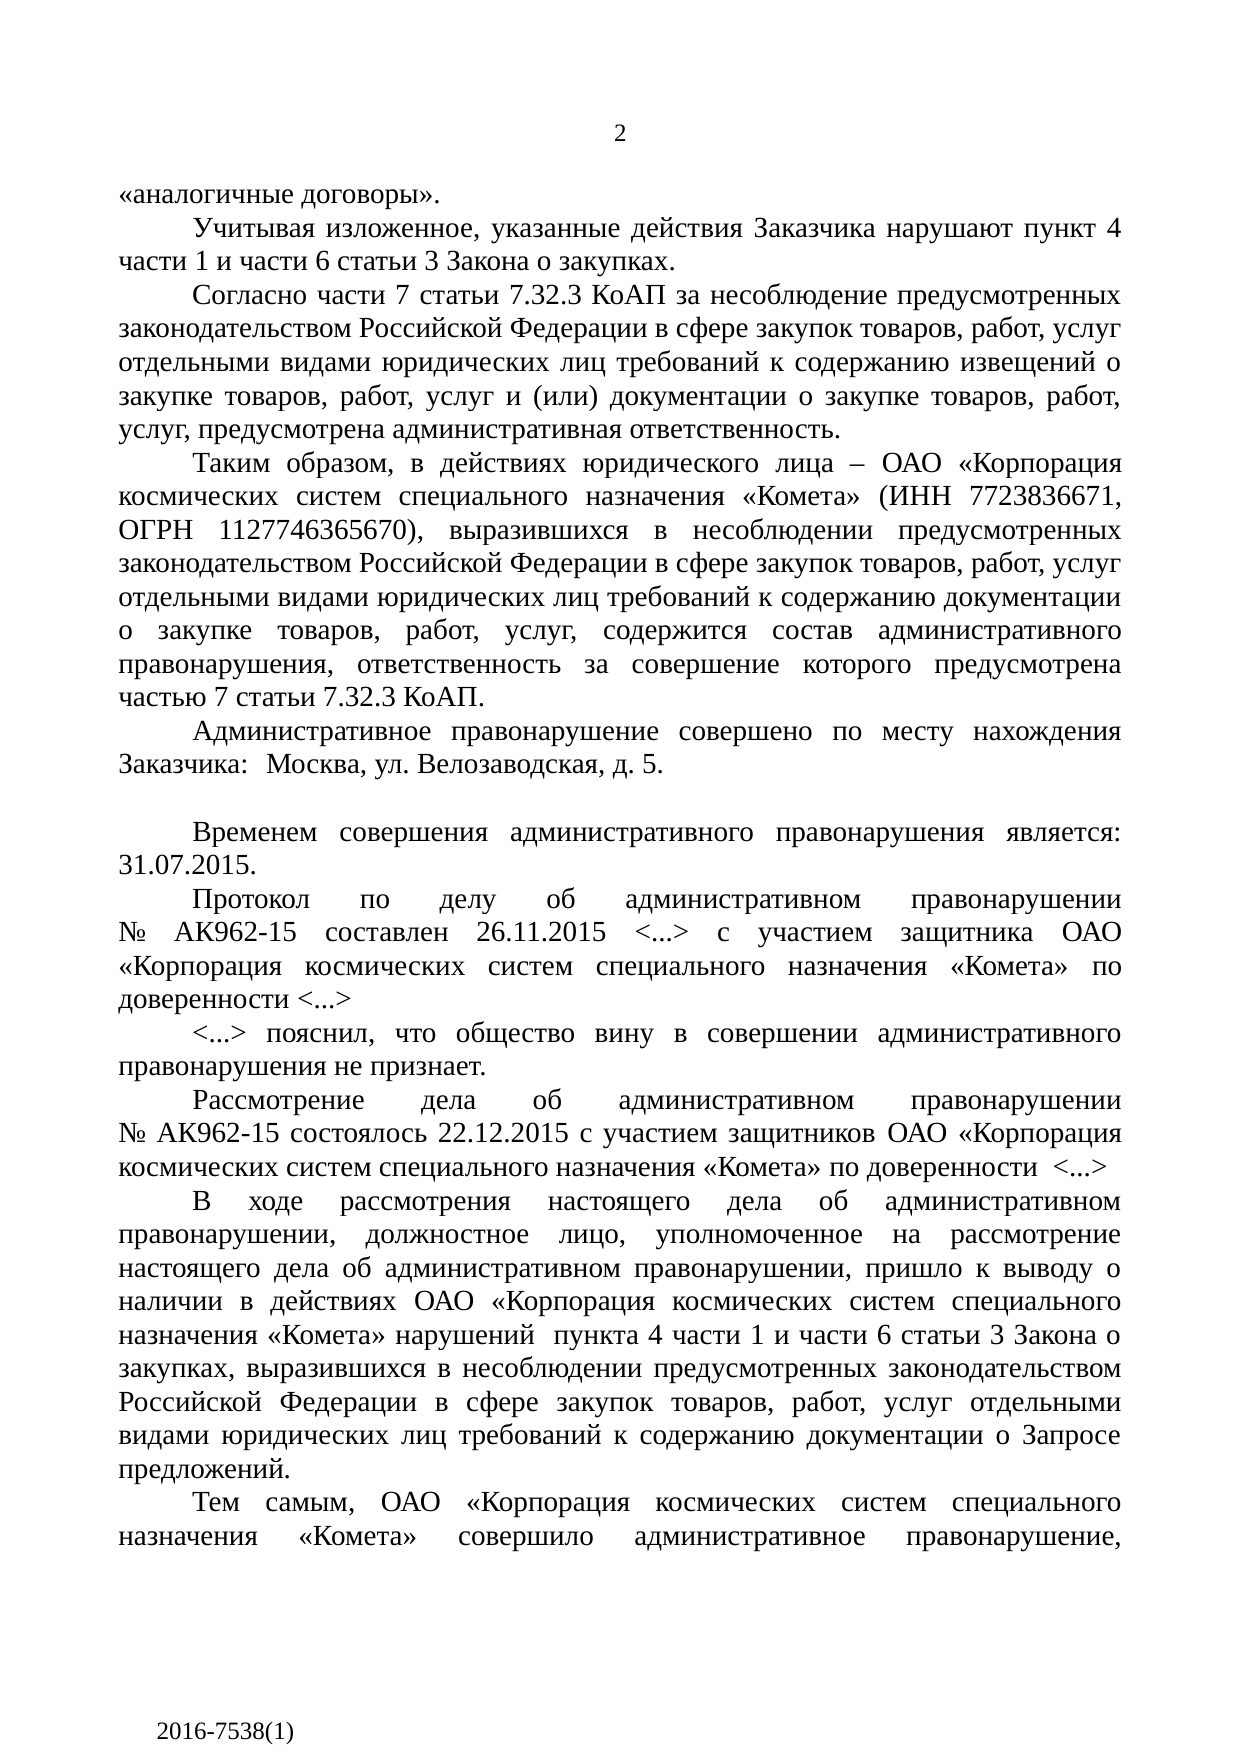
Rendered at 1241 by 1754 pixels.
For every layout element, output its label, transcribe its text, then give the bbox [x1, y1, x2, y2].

text Временем совершения административного правонарушения является: 31.07.2015. [118, 814, 1122, 881]
text <...> пояснил, что общество вину в совершении административного правонарушения не признает. [118, 1015, 1122, 1082]
text Согласно части 7 статьи 7.32.3 КоАП за несоблюдение предусмотренных законодательством Российской Федерации в сфере закупок товаров, работ, услуг отдельными видами юридических лиц требований к содержанию извещений о закупке товаров, работ, услуг и (или) документации о закупке товаров, работ, услуг, предусмотрена административная ответственность. [118, 277, 1122, 445]
text Тем самым, ОАО «Корпорация космических систем специального назначения «Комета» совершило административное правонарушение, [118, 1484, 1122, 1552]
text Учитывая изложенное, указанные действия Заказчика нарушают пункт 4 части 1 и части 6 статьи 3 Закона о закупках. [118, 210, 1122, 277]
text В ходе рассмотрения настоящего дела об административном правонарушении, должностное лицо, уполномоченное на рассмотрение настоящего дела об административном правонарушении, пришло к выводу о наличии в действиях ОАО «Корпорация космических систем специального назначения «Комета» нарушений пункта 4 части 1 и части 6 статьи 3 Закона о закупках, выразившихся в несоблюдении предусмотренных законодательством Российской Федерации в сфере закупок товаров, работ, услуг отдельными видами юридических лиц требований к содержанию документации о Запросе предложений. [118, 1183, 1122, 1484]
text Таким образом, в действиях юридического лица – ОАО «Корпорация космических систем специального назначения «Комета» (ИНН 7723836671, ОГРН 1127746365670), выразившихся в несоблюдении предусмотренных законодательством Российской Федерации в сфере закупок товаров, работ, услуг отдельными видами юридических лиц требований к содержанию документации о закупке товаров, работ, услуг, содержится состав административного правонарушения, ответственность за совершение которого предусмотрена частью 7 статьи 7.32.3 КоАП. [118, 445, 1122, 713]
text Административное правонарушение совершено по месту нахождения Заказчика: Москва, ул. Велозаводская, д. 5. [118, 713, 1122, 780]
text Рассмотрение дела об административном правонарушении № АК962-15 состоялось 22.12.2015 с участием защитников ОАО «Корпорация космических систем специального назначения «Комета» по доверенности <...> [118, 1082, 1122, 1183]
text Протокол по делу об административном правонарушении № АК962-15 составлен 26.11.2015 <...> с участием защитника ОАО «Корпорация космических систем специального назначения «Комета» по доверенности <...> [118, 881, 1122, 1015]
text «аналогичные договоры». [118, 176, 1122, 210]
